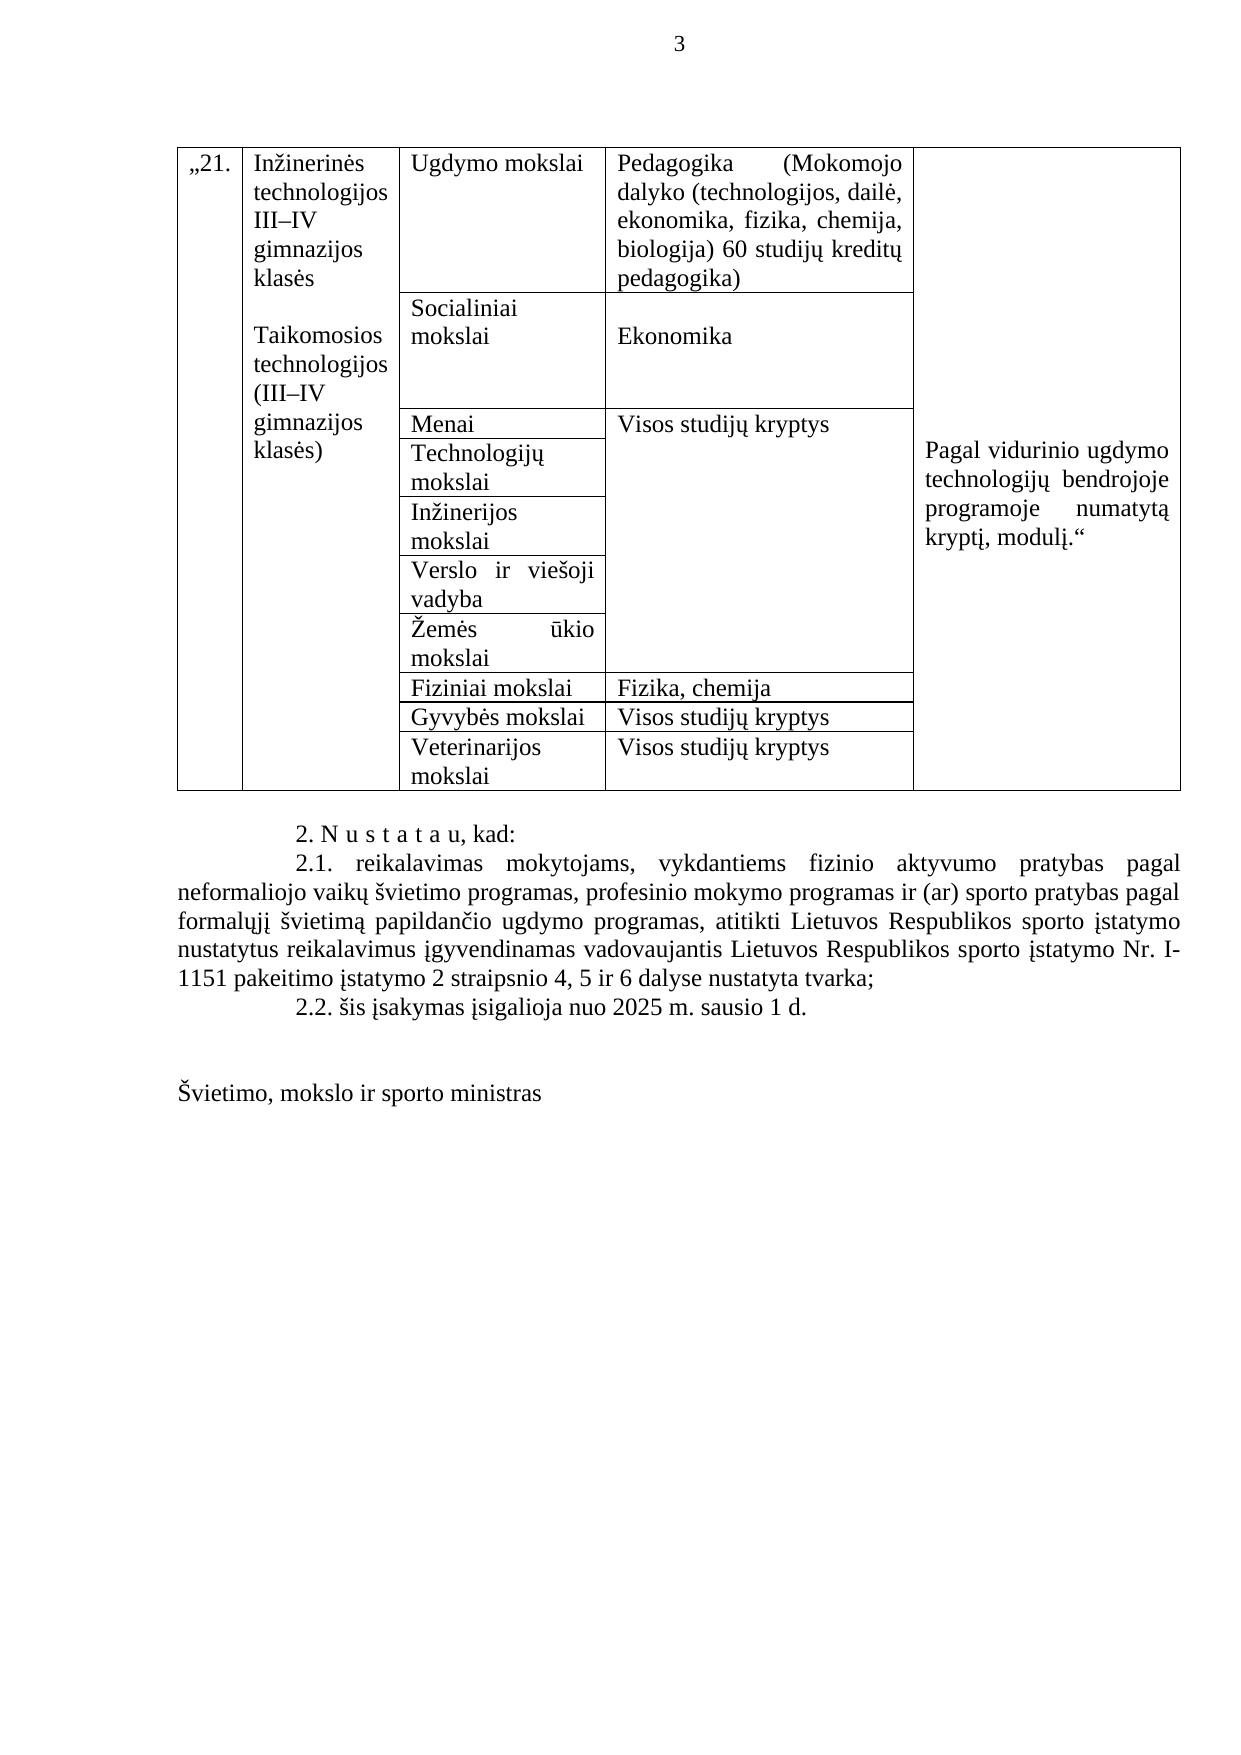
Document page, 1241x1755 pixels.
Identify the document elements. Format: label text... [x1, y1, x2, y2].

table_cell Ekonomika [606, 293, 913, 408]
table_cell Veterinarijos mokslai [400, 732, 605, 790]
table_cell Inžinerijos mokslai [400, 497, 605, 554]
table_cell Menai [400, 409, 605, 437]
table_header Ugdymo mokslai [400, 148, 605, 292]
table_header „21. [178, 148, 242, 790]
table_cell Socialiniai mokslai [400, 293, 605, 408]
table_header Pagal vidurinio ugdymo technologijų bendrojoje programoje numatytą kryptį, modulį.“ [914, 148, 1180, 790]
table_cell Fiziniai mokslai [400, 673, 605, 701]
text 2. Nustatau, kad: [177, 819, 1181, 848]
table_cell Visos studijų kryptys [606, 409, 913, 672]
text Švietimo, mokslo ir sporto ministras [177, 1078, 1181, 1107]
table_header Inžinerinės technologijos III–IV gimnazijos klasės Taikomosios technologijos (III–IV gimnazijos klasės) [243, 148, 399, 790]
table_cell Verslo ir viešoji vadyba [400, 556, 605, 613]
table_cell Visos studijų kryptys [606, 732, 913, 790]
table_cell Technologijų mokslai [400, 439, 605, 496]
table_cell Visos studijų kryptys [606, 703, 913, 731]
text 2.1. reikalavimas mokytojams, vykdantiems fizinio aktyvumo pratybas pagal neformaliojo vaikų švietimo programas, profesinio mokymo programas ir (ar) sporto pratybas pagal formalųjį švietimą papildančio ugdymo programas, atitikti Lietuvos Respublikos sporto įstatymo nustatytus reikalavimus įgyvendinamas vadovaujantis Lietuvos Respublikos sporto įstatymo Nr. I-1151 pakeitimo įstatymo 2 straipsnio 4, 5 ir 6 dalyse nustatyta tvarka; [177, 848, 1181, 992]
table_cell Fizika, chemija [606, 673, 913, 701]
table_header Pedagogika (Mokomojo dalyko (technologijos, dailė, ekonomika, fizika, chemija, biologija) 60 studijų kreditų pedagogika) [606, 148, 913, 292]
table_cell Žemės ūkio mokslai [400, 614, 605, 672]
text 2.2. šis įsakymas įsigalioja nuo 2025 m. sausio 1 d. [177, 992, 1181, 1021]
table_cell Gyvybės mokslai [400, 703, 605, 731]
